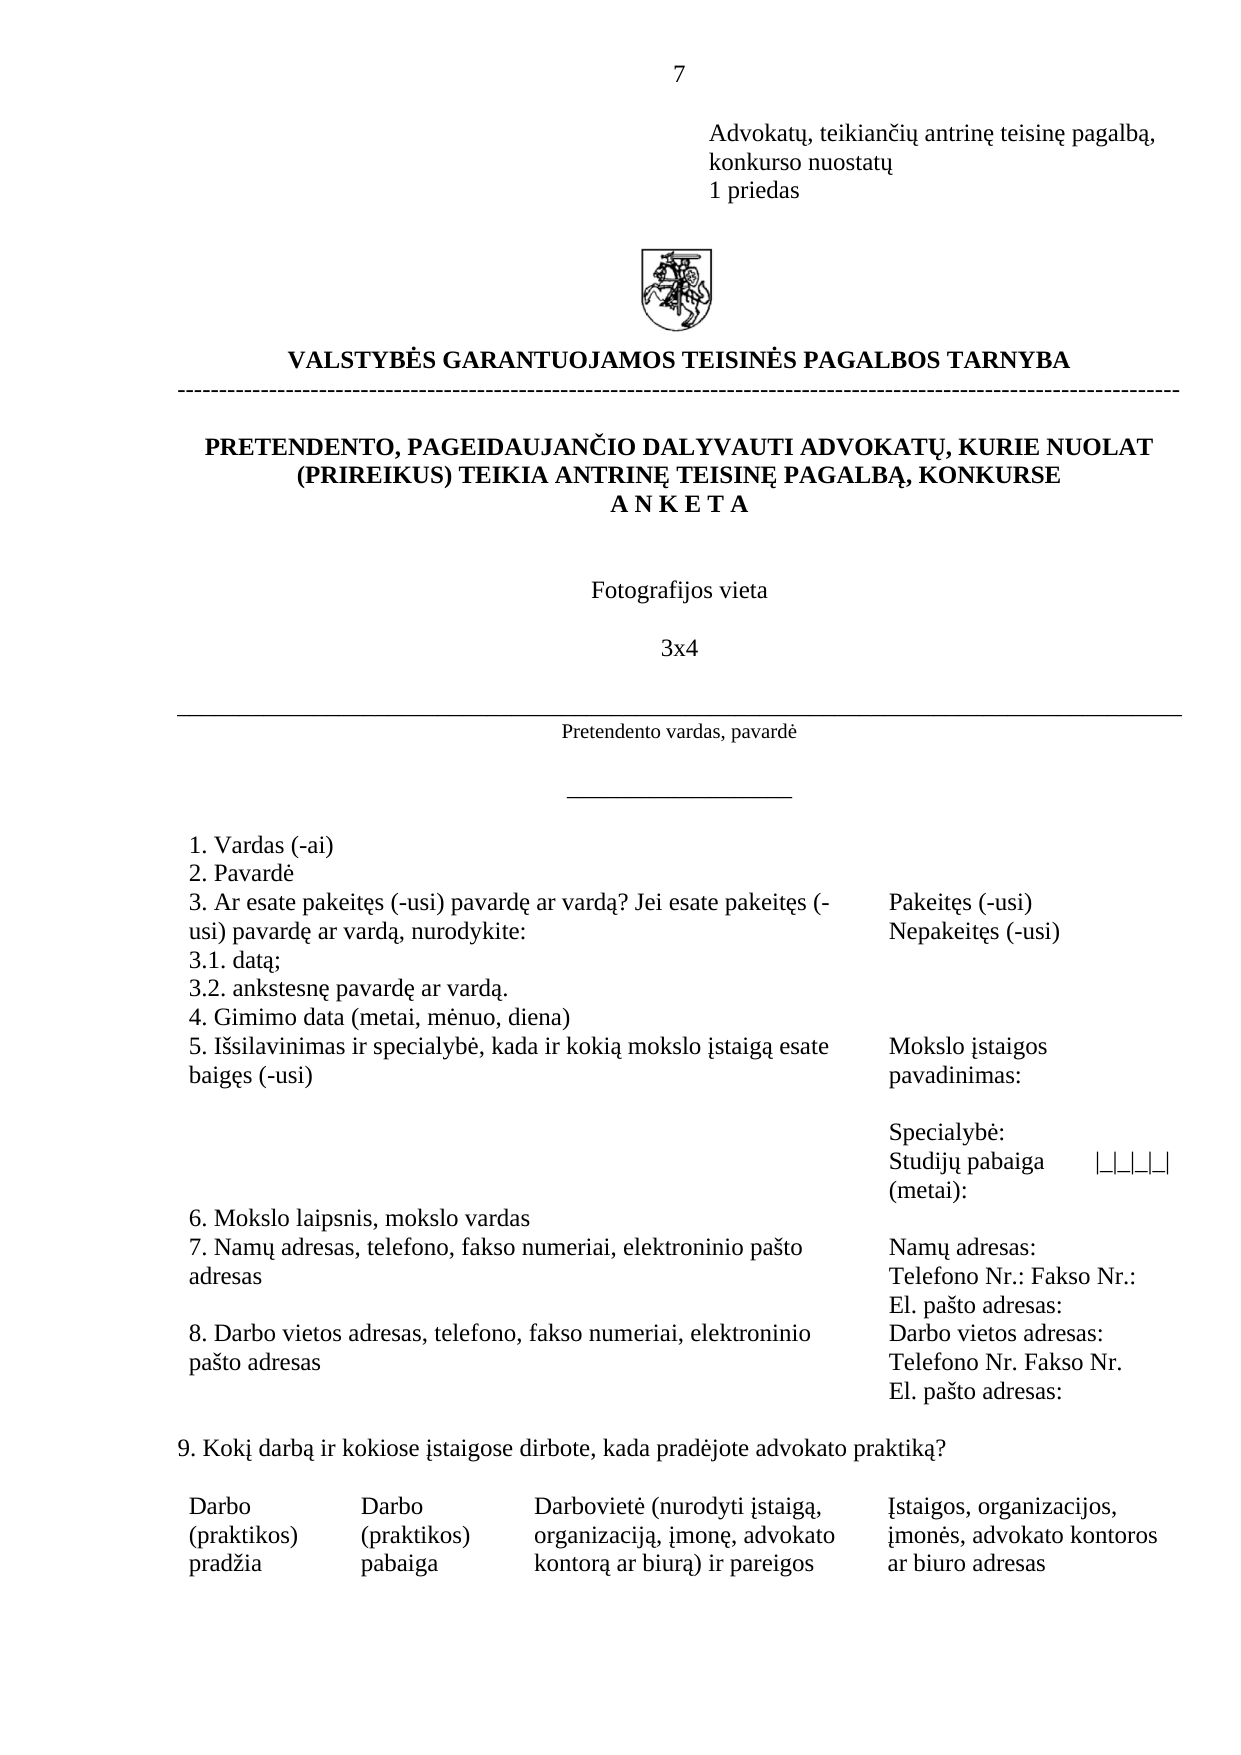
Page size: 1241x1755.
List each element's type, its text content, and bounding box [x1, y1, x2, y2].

table_cell Namų adresas: [877, 1232, 1181, 1261]
text 9. Kokį darbą ir kokiose įstaigose dirbote, kada pradėjote advokato praktiką? [177, 1433, 1181, 1462]
text konkurso nuostatų [177, 147, 1181, 176]
table_cell El. pašto adresas: [877, 1376, 1181, 1405]
table_cell [877, 945, 1181, 973]
table_cell 3. Ar esate pakeitęs (-usi) pavardę ar vardą? Jei esate pakeitęs (-usi) pavardę ar vardą, nurodykite: 3.1. datą; 3.2. ankstesnę pavardę ar vardą. [177, 887, 877, 1002]
table_cell [876, 1606, 1181, 1635]
table_cell Specialybė: [877, 1117, 1181, 1146]
text ANKETA [177, 489, 1181, 518]
table_cell 8. Darbo vietos adresas, telefono, fakso numeriai, elektroninio pašto adresas [177, 1319, 877, 1405]
text 1 priedas [177, 176, 1181, 204]
text VALSTYBĖS GARANTUOJAMOS TEISINĖS PAGALBOS TARNYBA [177, 346, 1181, 374]
table_cell 2. Pavardė [177, 859, 877, 887]
text __________________ [177, 772, 1181, 801]
table_cell [877, 859, 1181, 887]
text Advokatų, teikiančių antrinę teisinę pagalbą, [709, 118, 1181, 147]
table_cell Telefono Nr.: Fakso Nr.: [877, 1261, 1181, 1290]
table_cell Darbo vietos adresas: [877, 1319, 1181, 1347]
table_cell [523, 1606, 876, 1635]
table_cell |_|_|_|_| [1084, 1146, 1181, 1203]
text 3x4 [177, 633, 1181, 662]
table_cell [877, 1204, 1181, 1232]
table_cell El. pašto adresas: [877, 1290, 1181, 1318]
table_cell [877, 1089, 1181, 1117]
table_cell Telefono Nr. Fakso Nr. [877, 1347, 1181, 1376]
table_header Darbo (praktikos) pradžia [177, 1491, 349, 1577]
table_cell [877, 974, 1181, 1002]
text PRETENDENTO, PAGEIDAUJANČIO DALYVAUTI ADVOKATŲ, KURIE NUOLAT (PRIREIKUS) TEIKIA ANTRINĘ TEISINĘ PAGALBĄ, KONKURSE [177, 432, 1181, 489]
text Pretendento vardas, pavardė [177, 719, 1181, 743]
table_cell Mokslo įstaigos pavadinimas: [877, 1031, 1181, 1088]
table_cell [349, 1577, 523, 1606]
table_cell 5. Išsilavinimas ir specialybė, kada ir kokią mokslo įstaigą esate baigęs (-usi) [177, 1031, 877, 1203]
text Fotografijos vieta [177, 576, 1181, 604]
table_cell 6. Mokslo laipsnis, mokslo vardas [177, 1204, 877, 1232]
table_header Darbovietė (nurodyti įstaigą, organizaciją, įmonę, advokato kontorą ar biurą) ir pareigos [523, 1491, 876, 1577]
table_header Įstaigos, organizacijos, įmonės, advokato kontoros ar biuro adresas [876, 1491, 1181, 1577]
table_cell [523, 1577, 876, 1606]
table_cell [177, 1606, 349, 1635]
table_cell 7. Namų adresas, telefono, fakso numeriai, elektroninio pašto adresas [177, 1232, 877, 1318]
table_cell [177, 1577, 349, 1606]
table_header 1. Vardas (-ai) [177, 830, 877, 858]
table_cell Studijų pabaiga (metai): [877, 1146, 1083, 1203]
table_header [877, 830, 1181, 858]
table_cell [349, 1606, 523, 1635]
table_header Darbo (praktikos) pabaiga [349, 1491, 523, 1577]
table_cell 4. Gimimo data (metai, mėnuo, diena) [177, 1002, 877, 1031]
table_cell [876, 1577, 1181, 1606]
table_cell Pakeitęs (-usi) Nepakeitęs (-usi) [877, 887, 1181, 945]
table_cell [877, 1002, 1181, 1031]
